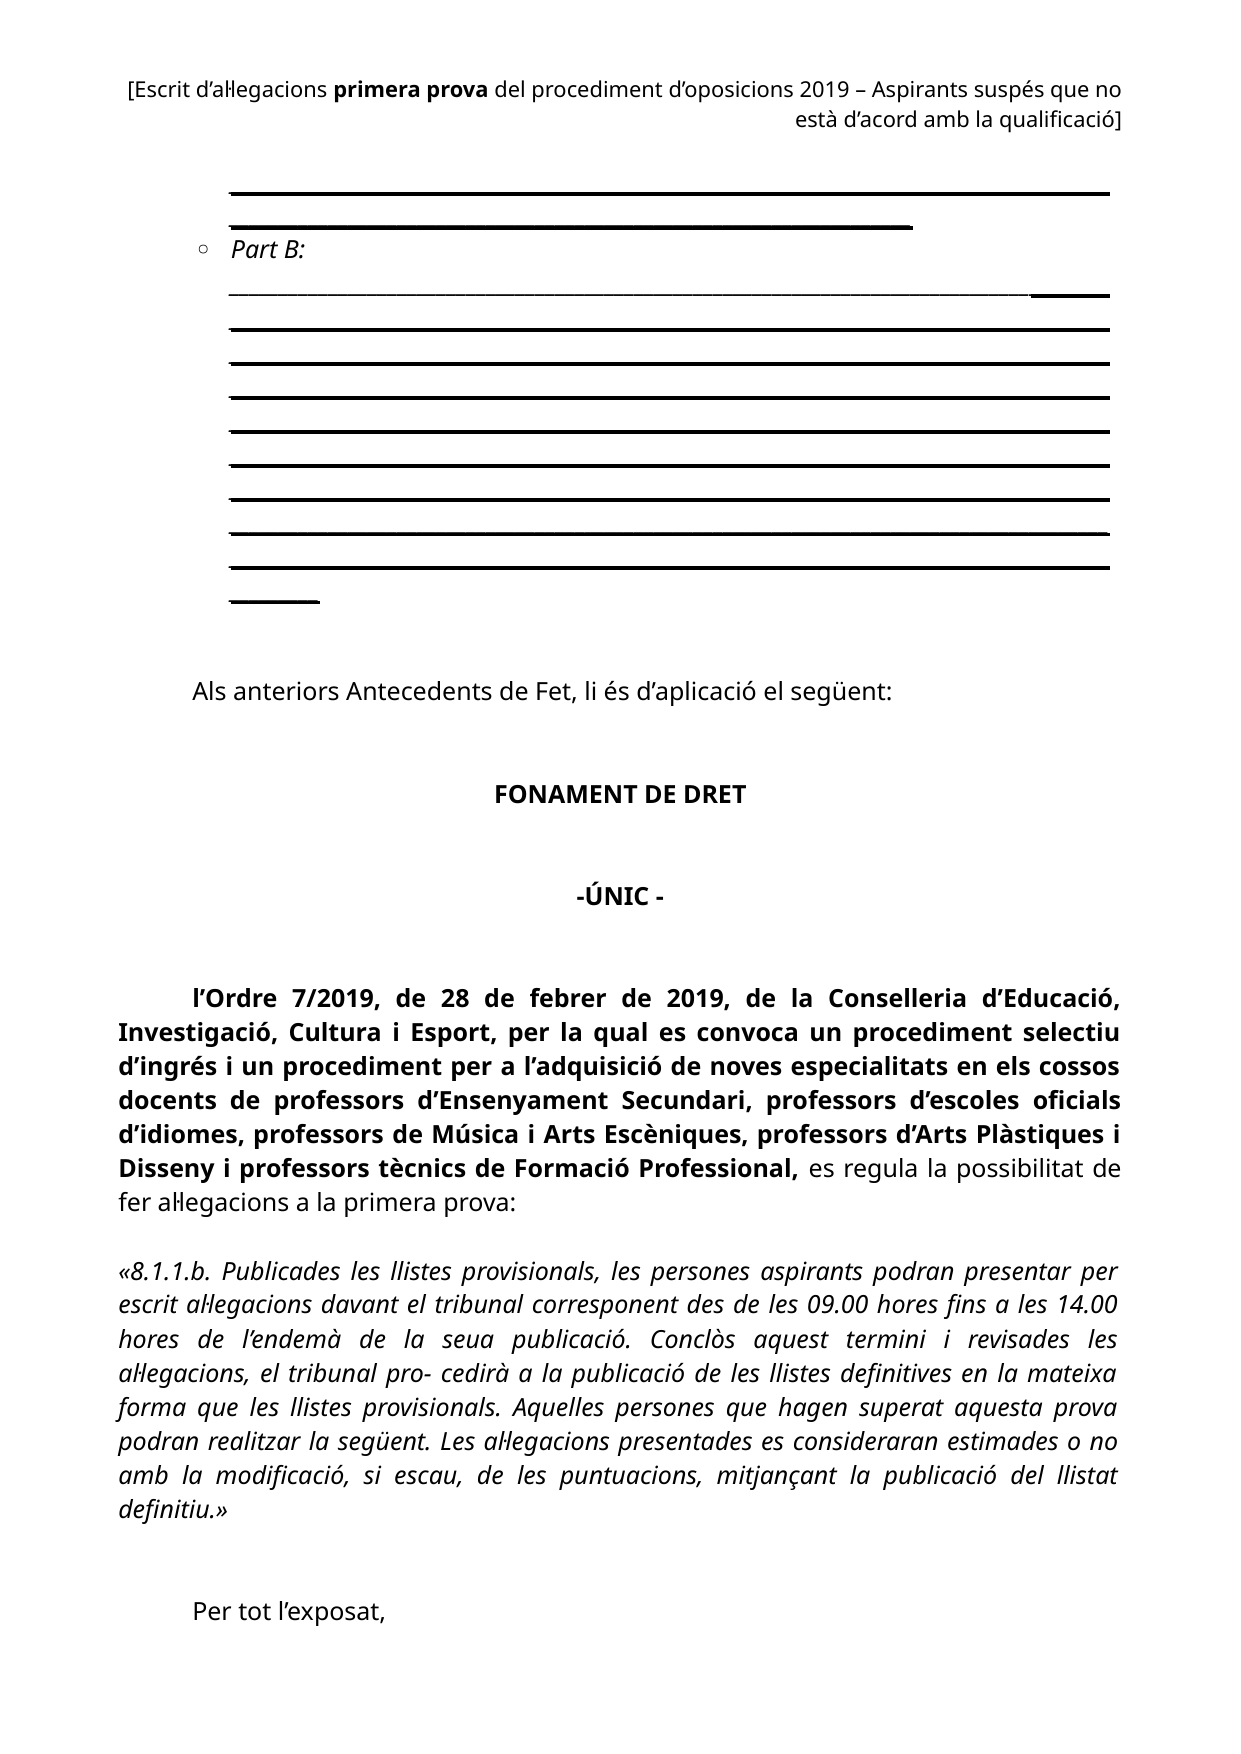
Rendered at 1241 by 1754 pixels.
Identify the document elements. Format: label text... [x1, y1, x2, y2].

text l’Ordre 7/2019, de 28 de febrer de 2019, de la Conselleria d’Educació, Investigació, Cultura i Esport, per la qual es convoca un procediment selectiu d’ingrés i un procediment per a l’adquisició de noves especialitats en els cossos docents de professors d’Ensenyament Secundari, professors d’escoles oficials d’idiomes, professors de Música i Arts Escèniques, professors d’Arts Plàstiques i Disseny i professors tècnics de Formació Professional, es regula la possibilitat de fer al·legacions a la primera prova: [118, 981, 1122, 1219]
text «8.1.1.b. Publicades les llistes provisionals, les persones aspirants podran presentar per escrit al·legacions davant el tribunal corresponent des de les 09.00 hores fins a les 14.00 hores de l’endemà de la seua publicació. Conclòs aquest termini i revisades les al·legacions, el tribunal pro- cedirà a la publicació de les llistes definitives en la mateixa forma que les llistes provisionals. Aquelles persones que hagen superat aquesta prova podran realitzar la següent. Les al·legacions presentades es consideraran estimades o no amb la modificació, si escau, de les puntuacions, mitjançant la publicació del llistat definitiu.» [118, 1253, 1122, 1526]
text FONAMENT DE DRET [118, 776, 1122, 810]
text -ÚNIC - [118, 878, 1122, 912]
list Part B: __________________________________________________________________________________________________________________________________________________________________________________________________________________________________________________________________________________________________________________________________________________________________________________________________________________________________________________________________________________________________________________________________________________________________________________________________________________________________________________________________________________________________________________________________________________________________________________________________________________________________________ [193, 231, 1122, 606]
list Part A: _____________________________________________________________________________________________________________________________________________________________________________________________________________________________________________________________________________________________________________________________________________________________________________________________________________________________________________________________________________________________________________________________________________________________________________________________________________________________________________________________________________________________________________________________________________________________________________________________________________ [193, 163, 1122, 231]
text Per tot l’exposat, [118, 1594, 1122, 1628]
text Als anteriors Antecedents de Fet, li és d’aplicació el següent: [118, 674, 1122, 708]
